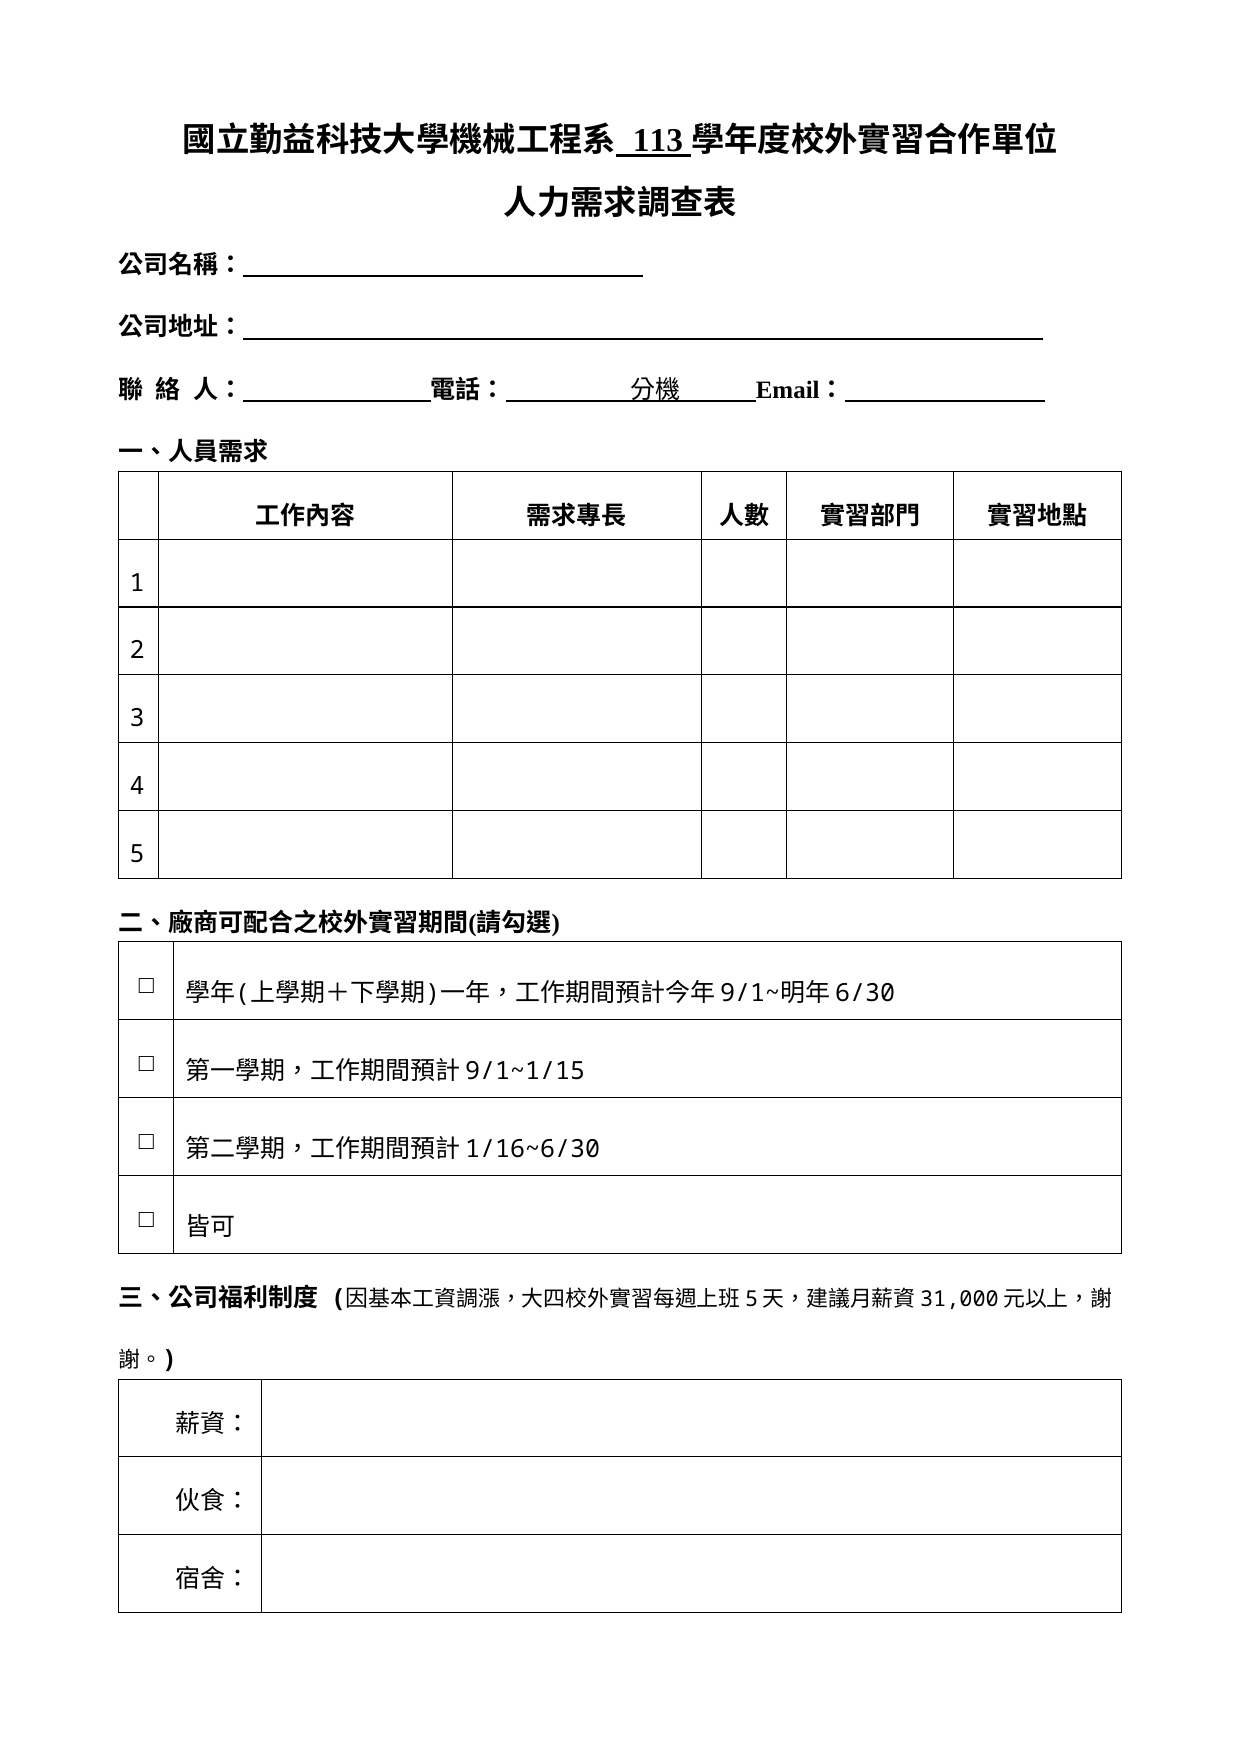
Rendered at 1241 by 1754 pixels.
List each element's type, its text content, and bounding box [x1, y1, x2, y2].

table_cell 1 [119, 540, 158, 606]
table_cell [954, 608, 1121, 674]
table_cell [954, 811, 1121, 878]
table_cell [702, 540, 786, 606]
table_cell □ [119, 1176, 173, 1252]
table_cell [954, 743, 1121, 810]
table_cell [262, 1457, 1121, 1534]
table_cell [787, 608, 953, 674]
table_header 學年(上學期＋下學期)一年，工作期間預計今年9/1~明年6/30 [174, 942, 1121, 1019]
text 二、廠商可配合之校外實習期間(請勾選) [118, 879, 1122, 941]
table_cell [159, 608, 452, 674]
table_cell 第二學期，工作期間預計1/16~6/30 [174, 1098, 1121, 1174]
table_header 實習部門 [787, 472, 953, 538]
text 三、公司福利制度 (因基本工資調漲，大四校外實習每週上班5天，建議月薪資31,000元以上，謝謝。) [118, 1254, 1122, 1378]
table_header 工作內容 [159, 472, 452, 538]
table_cell [159, 675, 452, 742]
text 一、人員需求 [118, 408, 1122, 471]
table_header 需求專長 [453, 472, 701, 538]
table_header □ [119, 942, 173, 1019]
text 聯 絡 人： 電話： 分機 Email： [118, 346, 1122, 408]
table_cell [453, 743, 701, 810]
table_cell [453, 811, 701, 878]
table_cell 3 [119, 675, 158, 742]
table_cell 第一學期，工作期間預計9/1~1/15 [174, 1020, 1121, 1097]
table_cell [954, 675, 1121, 742]
table_cell [702, 675, 786, 742]
table_cell [787, 540, 953, 606]
table_header 人數 [702, 472, 786, 538]
text 公司名稱： [118, 221, 1122, 283]
table_cell [262, 1535, 1121, 1612]
text 公司地址： [118, 283, 1122, 346]
table_cell [159, 811, 452, 878]
table_cell 皆可 [174, 1176, 1121, 1252]
table_cell [453, 675, 701, 742]
table_cell [954, 540, 1121, 606]
table_cell 4 [119, 743, 158, 810]
text 國立勤益科技大學機械工程系 113 學年度校外實習合作單位 [118, 96, 1122, 158]
table_cell [702, 811, 786, 878]
table_cell [159, 743, 452, 810]
table_cell [159, 540, 452, 606]
table_cell [787, 743, 953, 810]
table_cell □ [119, 1098, 173, 1174]
table_header [119, 472, 158, 538]
table_cell [787, 675, 953, 742]
table_cell [787, 811, 953, 878]
table_cell [702, 743, 786, 810]
table_header [262, 1380, 1121, 1456]
table_cell □ [119, 1020, 173, 1097]
table_cell 5 [119, 811, 158, 878]
table_cell 2 [119, 608, 158, 674]
table_cell [702, 608, 786, 674]
table_cell 宿舍： [119, 1535, 261, 1612]
table_header 薪資： [119, 1380, 261, 1456]
table_cell [453, 608, 701, 674]
table_cell 伙食： [119, 1457, 261, 1534]
text 人力需求調查表 [118, 158, 1122, 221]
table_cell [453, 540, 701, 606]
table_header 實習地點 [954, 472, 1121, 538]
